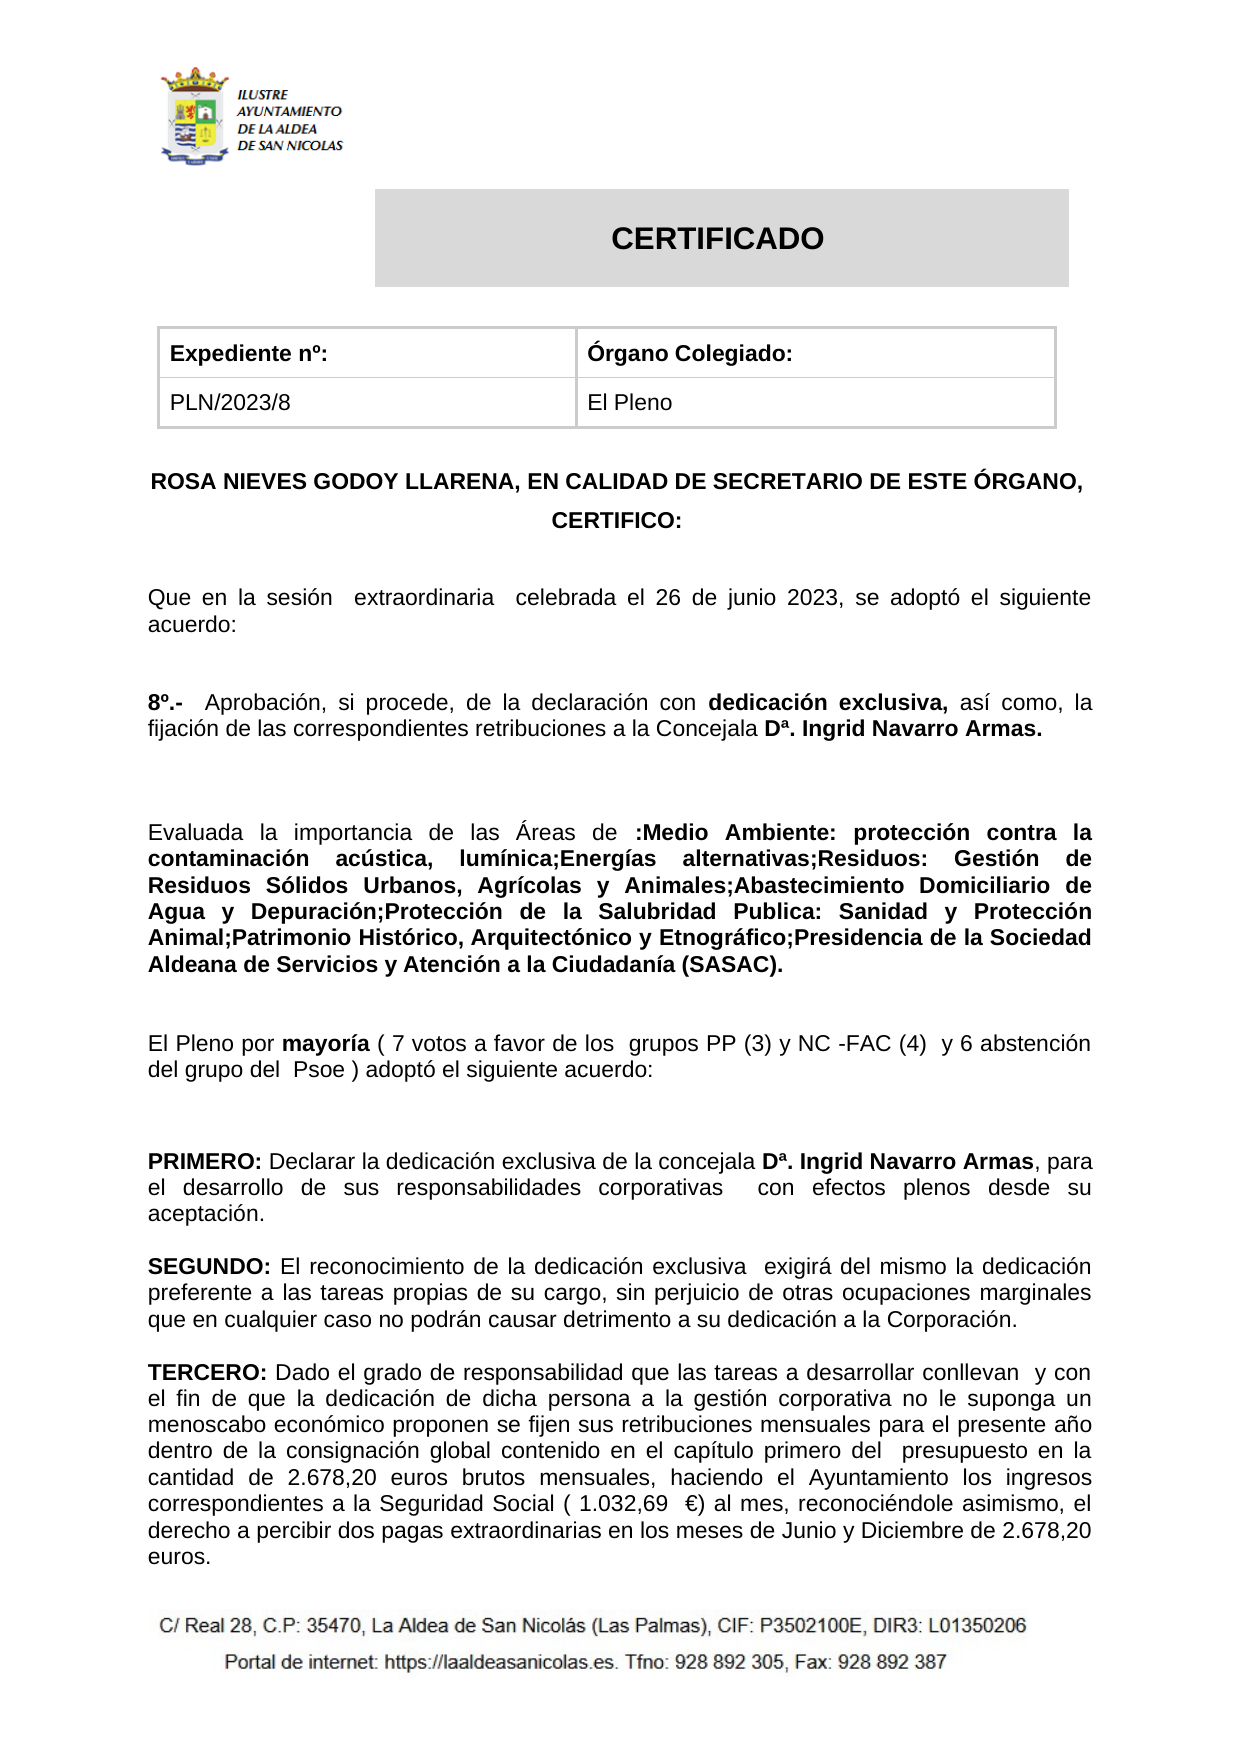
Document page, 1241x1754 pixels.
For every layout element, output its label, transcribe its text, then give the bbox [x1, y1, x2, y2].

table_header CERTIFICADO [375, 189, 1069, 287]
text El Pleno por mayoría ( 7 votos a favor de los grupos PP (3) y NC -FAC (4) y 6 abstención del grupo del Psoe ) adoptó el siguiente acuerdo: [148, 1030, 1093, 1082]
text SEGUNDO: El reconocimiento de la dedicación exclusiva exigirá del mismo la dedicación preferente a las tareas propias de su cargo, sin perjuicio de otras ocupaciones marginales que en cualquier caso no podrán causar detrimento a su dedicación a la Corporación. [148, 1253, 1093, 1332]
table_cell El Pleno [578, 378, 1054, 426]
text ROSA NIEVES GODOY LLARENA, EN CALIDAD DE SECRETARIO DE ESTE ÓRGANO, [148, 468, 1093, 494]
table_header Expediente nº: [160, 329, 575, 377]
text PRIMERO: Declarar la dedicación exclusiva de la concejala Dª. Ingrid Navarro Armas, para el desarrollo de sus responsabilidades corporativas con efectos plenos desde su aceptación. [148, 1148, 1093, 1227]
text Evaluada la importancia de las Áreas de :Medio Ambiente: protección contra la contaminación acústica, lumínica;Energías alternativas;Residuos: Gestión de Residuos Sólidos Urbanos, Agrícolas y Animales;Abastecimiento Domiciliario de Agua y Depuración;Protección de la Salubridad Publica: Sanidad y Protección Animal;Patrimonio Histórico, Arquitectónico y Etnográfico;Presidencia de la Sociedad Aldeana de Servicios y Atención a la Ciudadanía (SASAC). [148, 819, 1093, 977]
table_cell PLN/2023/8 [160, 378, 575, 426]
table_header [179, 189, 375, 287]
text 8º.- Aprobación, si procede, de la declaración con dedicación exclusiva, así como, la fijación de las correspondientes retribuciones a la Concejala Dª. Ingrid Navarro Armas. [148, 688, 1093, 741]
text TERCERO: Dado el grado de responsabilidad que las tareas a desarrollar conllevan y con el fin de que la dedicación de dicha persona a la gestión corporativa no le suponga un menoscabo económico proponen se fijen sus retribuciones mensuales para el presente año dentro de la consignación global contenido en el capítulo primero del presupuesto en la cantidad de 2.678,20 euros brutos mensuales, haciendo el Ayuntamiento los ingresos correspondientes a la Seguridad Social ( 1.032,69 €) al mes, reconociéndole asimismo, el derecho a percibir dos pagas extraordinarias en los meses de Junio y Diciembre de 2.678,20 euros. [148, 1358, 1093, 1569]
text CERTIFICO: [148, 507, 1093, 533]
text Que en la sesión extraordinaria celebrada el 26 de junio 2023, se adoptó el siguiente acuerdo: [148, 584, 1093, 637]
table_header Órgano Colegiado: [578, 329, 1054, 377]
